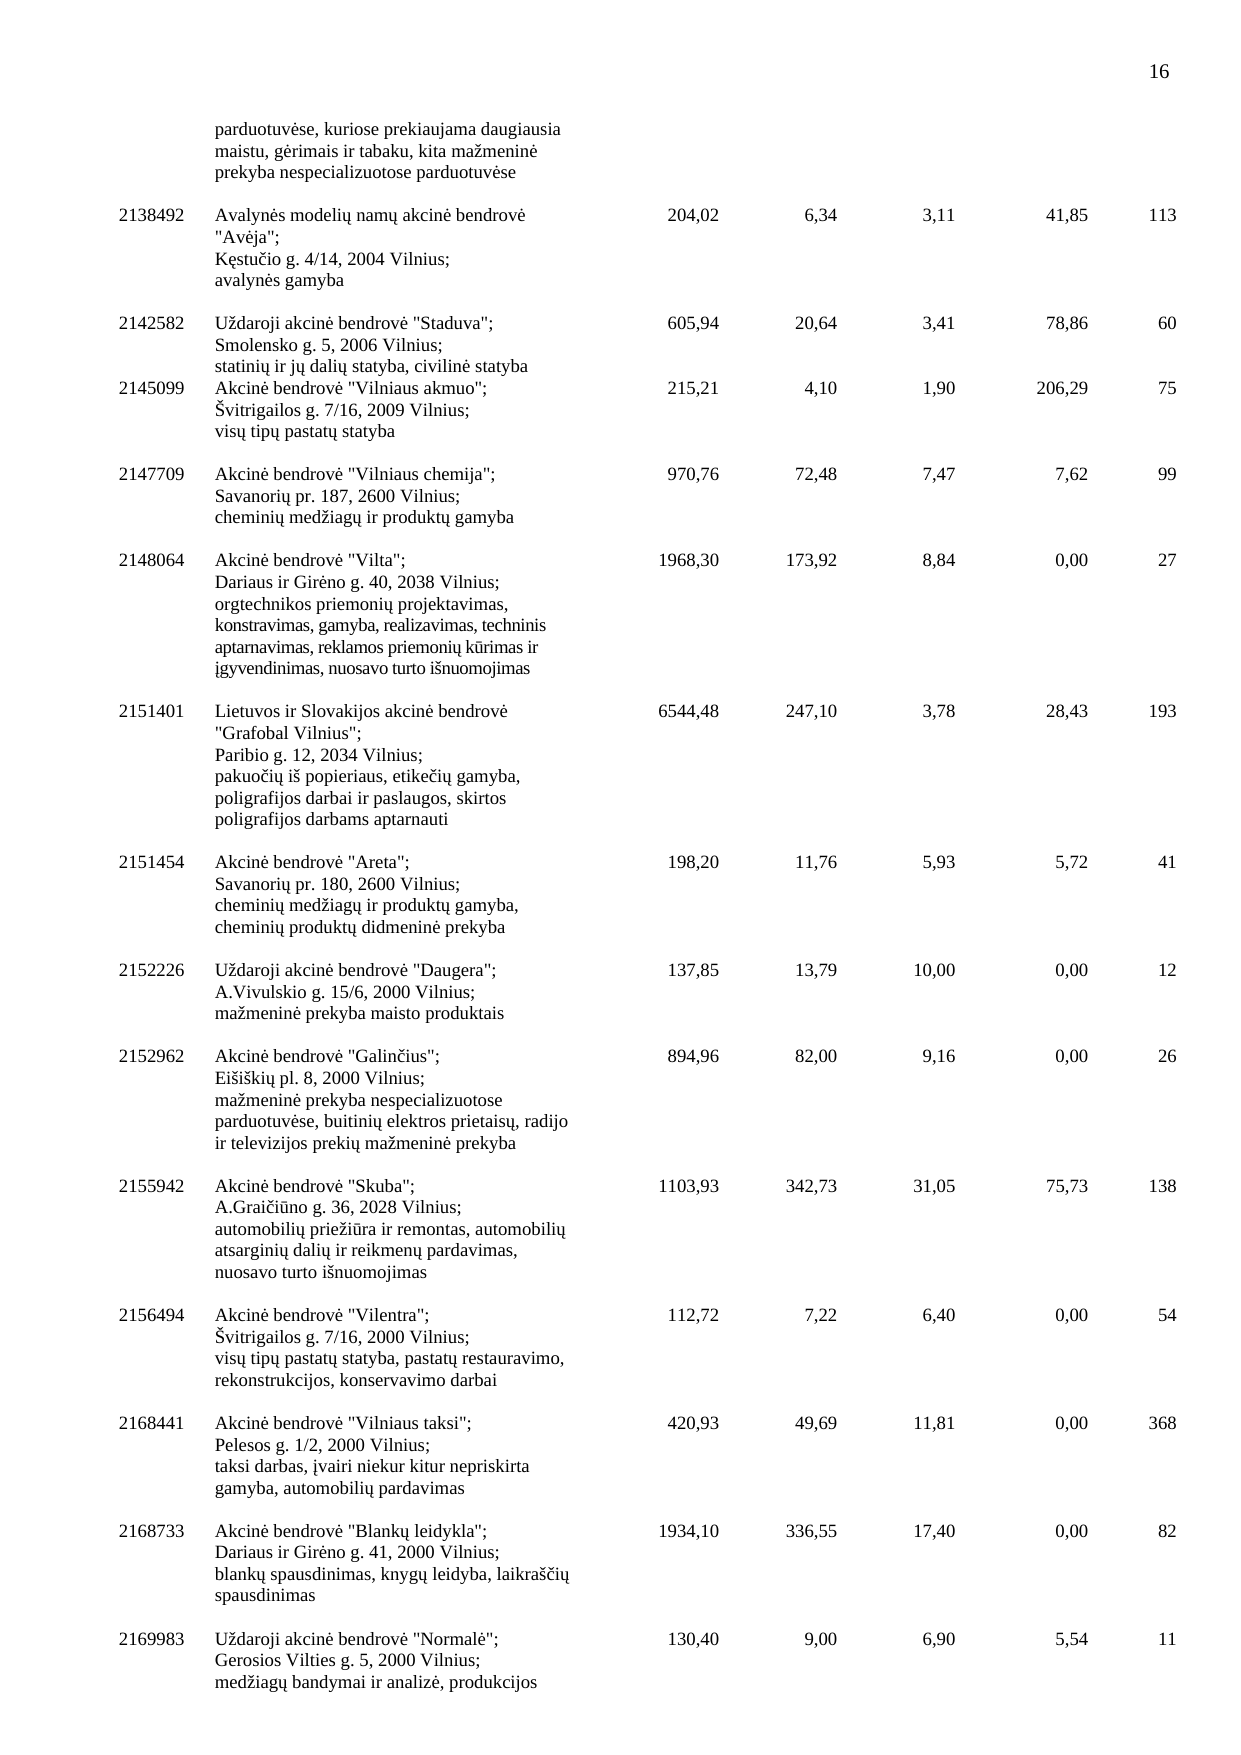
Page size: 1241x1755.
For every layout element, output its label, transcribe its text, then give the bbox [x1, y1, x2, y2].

table_cell 31,05 [853, 1175, 971, 1304]
table_cell 3,11 [853, 204, 971, 312]
table_cell 894,96 [587, 1045, 735, 1175]
table_cell 5,72 [971, 851, 1104, 959]
table_cell 173,92 [735, 549, 853, 700]
table_cell 2169983 [100, 1628, 203, 1692]
table_cell 2155942 [100, 1175, 203, 1304]
table_cell Akcinė bendrovė "Vilniaus taksi"; Pelesos g. 1/2, 2000 Vilnius; taksi darbas, įvairi niekur kitur nepriskirta gamyba, automobilių pardavimas [203, 1412, 587, 1520]
table_cell 60 [1104, 312, 1192, 377]
table_cell 5,54 [971, 1628, 1104, 1692]
table_cell 41 [1104, 851, 1192, 959]
table_cell 1968,30 [587, 549, 735, 700]
table_cell 137,85 [587, 959, 735, 1045]
table_cell 11,81 [853, 1412, 971, 1520]
table_cell 2151401 [100, 700, 203, 851]
table_cell 11 [1104, 1628, 1192, 1692]
table_cell Akcinė bendrovė "Vilniaus chemija"; Savanorių pr. 187, 2600 Vilnius; cheminių medžiagų ir produktų gamyba [203, 463, 587, 549]
table_cell 13,79 [735, 959, 853, 1045]
table_cell 206,29 [971, 377, 1104, 463]
table_cell 2138492 [100, 204, 203, 312]
table_cell Akcinė bendrovė "Skuba"; A.Graičiūno g. 36, 2028 Vilnius; automobilių priežiūra ir remontas, automobilių atsarginių dalių ir reikmenų pardavimas, nuosavo turto išnuomojimas [203, 1175, 587, 1304]
table_cell 6544,48 [587, 700, 735, 851]
table_cell 215,21 [587, 377, 735, 463]
table_cell 5,93 [853, 851, 971, 959]
table_cell 1934,10 [587, 1520, 735, 1627]
table_cell 0,00 [971, 1520, 1104, 1627]
table_cell 17,40 [853, 1520, 971, 1627]
table_cell Lietuvos ir Slovakijos akcinė bendrovė "Grafobal Vilnius"; Paribio g. 12, 2034 Vilnius; pakuočių iš popieriaus, etikečių gamyba, poligrafijos darbai ir paslaugos, skirtos poligrafijos darbams aptarnauti [203, 700, 587, 851]
table_cell 6,40 [853, 1304, 971, 1412]
table_cell 20,64 [735, 312, 853, 377]
table_cell parduotuvėse, kuriose prekiaujama daugiausia maistu, gėrimais ir tabaku, kita mažmeninė prekyba nespecializuotose parduotuvėse [203, 118, 587, 204]
table_cell 75 [1104, 377, 1192, 463]
table_cell Akcinė bendrovė "Vilentra"; Švitrigailos g. 7/16, 2000 Vilnius; visų tipų pastatų statyba, pastatų restauravimo, rekonstrukcijos, konservavimo darbai [203, 1304, 587, 1412]
table_cell 54 [1104, 1304, 1192, 1412]
table_cell 193 [1104, 700, 1192, 851]
table_cell 9,00 [735, 1628, 853, 1692]
table_cell 970,76 [587, 463, 735, 549]
table_cell 3,41 [853, 312, 971, 377]
table_cell 7,22 [735, 1304, 853, 1412]
table_cell [735, 118, 853, 204]
table_cell 41,85 [971, 204, 1104, 312]
table_cell 11,76 [735, 851, 853, 959]
table_cell 2152962 [100, 1045, 203, 1175]
table_cell 2145099 [100, 377, 203, 463]
table_cell 6,34 [735, 204, 853, 312]
table_cell 2151454 [100, 851, 203, 959]
table_cell 8,84 [853, 549, 971, 700]
table_cell 420,93 [587, 1412, 735, 1520]
table_cell 12 [1104, 959, 1192, 1045]
table_cell 1103,93 [587, 1175, 735, 1304]
table_cell 0,00 [971, 1045, 1104, 1175]
table_cell 2147709 [100, 463, 203, 549]
table_cell 130,40 [587, 1628, 735, 1692]
table_cell 3,78 [853, 700, 971, 851]
table_cell 82,00 [735, 1045, 853, 1175]
table_cell Uždaroji akcinė bendrovė "Daugera"; A.Vivulskio g. 15/6, 2000 Vilnius; mažmeninė prekyba maisto produktais [203, 959, 587, 1045]
table_cell [1104, 118, 1192, 204]
table_cell Avalynės modelių namų akcinė bendrovė "Avėja"; Kęstučio g. 4/14, 2004 Vilnius; avalynės gamyba [203, 204, 587, 312]
table_cell 368 [1104, 1412, 1192, 1520]
table_cell Akcinė bendrovė "Vilniaus akmuo"; Švitrigailos g. 7/16, 2009 Vilnius; visų tipų pastatų statyba [203, 377, 587, 463]
table_cell 605,94 [587, 312, 735, 377]
table_cell 7,47 [853, 463, 971, 549]
table_cell Akcinė bendrovė "Vilta"; Dariaus ir Girėno g. 40, 2038 Vilnius; orgtechnikos priemonių projektavimas, konstravimas, gamyba, realizavimas, techninis aptarnavimas, reklamos priemonių kūrimas ir įgyvendinimas, nuosavo turto išnuomojimas [203, 549, 587, 700]
table_cell 2168441 [100, 1412, 203, 1520]
table_cell 112,72 [587, 1304, 735, 1412]
table_cell 4,10 [735, 377, 853, 463]
table_cell Akcinė bendrovė "Galinčius"; Eišiškių pl. 8, 2000 Vilnius; mažmeninė prekyba nespecializuotose parduotuvėse, buitinių elektros prietaisų, radijo ir televizijos prekių mažmeninė prekyba [203, 1045, 587, 1175]
table_cell 204,02 [587, 204, 735, 312]
table_cell 75,73 [971, 1175, 1104, 1304]
table_cell Akcinė bendrovė "Areta"; Savanorių pr. 180, 2600 Vilnius; cheminių medžiagų ir produktų gamyba, cheminių produktų didmeninė prekyba [203, 851, 587, 959]
table_cell 342,73 [735, 1175, 853, 1304]
table_cell 99 [1104, 463, 1192, 549]
table_cell 198,20 [587, 851, 735, 959]
table_cell [100, 118, 203, 204]
table_cell 26 [1104, 1045, 1192, 1175]
table_cell 113 [1104, 204, 1192, 312]
table_cell 2156494 [100, 1304, 203, 1412]
table_cell 2148064 [100, 549, 203, 700]
table_cell Uždaroji akcinė bendrovė "Staduva"; Smolensko g. 5, 2006 Vilnius; statinių ir jų dalių statyba, civilinė statyba [203, 312, 587, 377]
table_cell 0,00 [971, 959, 1104, 1045]
table_cell Akcinė bendrovė "Blankų leidykla"; Dariaus ir Girėno g. 41, 2000 Vilnius; blankų spausdinimas, knygų leidyba, laikraščių spausdinimas [203, 1520, 587, 1627]
table_cell 0,00 [971, 1412, 1104, 1520]
table_cell 247,10 [735, 700, 853, 851]
table_cell [587, 118, 735, 204]
table_cell [853, 118, 971, 204]
table_cell 0,00 [971, 549, 1104, 700]
table_cell Uždaroji akcinė bendrovė "Normalė"; Gerosios Vilties g. 5, 2000 Vilnius; medžiagų bandymai ir analizė, produkcijos [203, 1628, 587, 1692]
table_cell 6,90 [853, 1628, 971, 1692]
table_cell 49,69 [735, 1412, 853, 1520]
table_cell 28,43 [971, 700, 1104, 851]
table_cell 72,48 [735, 463, 853, 549]
table_cell 7,62 [971, 463, 1104, 549]
table_cell 2152226 [100, 959, 203, 1045]
table_cell 2168733 [100, 1520, 203, 1627]
table_cell 2142582 [100, 312, 203, 377]
table_cell 1,90 [853, 377, 971, 463]
table_cell 9,16 [853, 1045, 971, 1175]
table_cell 138 [1104, 1175, 1192, 1304]
table_cell 10,00 [853, 959, 971, 1045]
table_cell 82 [1104, 1520, 1192, 1627]
table_cell 336,55 [735, 1520, 853, 1627]
table_cell [971, 118, 1104, 204]
table_cell 78,86 [971, 312, 1104, 377]
table_cell 27 [1104, 549, 1192, 700]
table_cell 0,00 [971, 1304, 1104, 1412]
